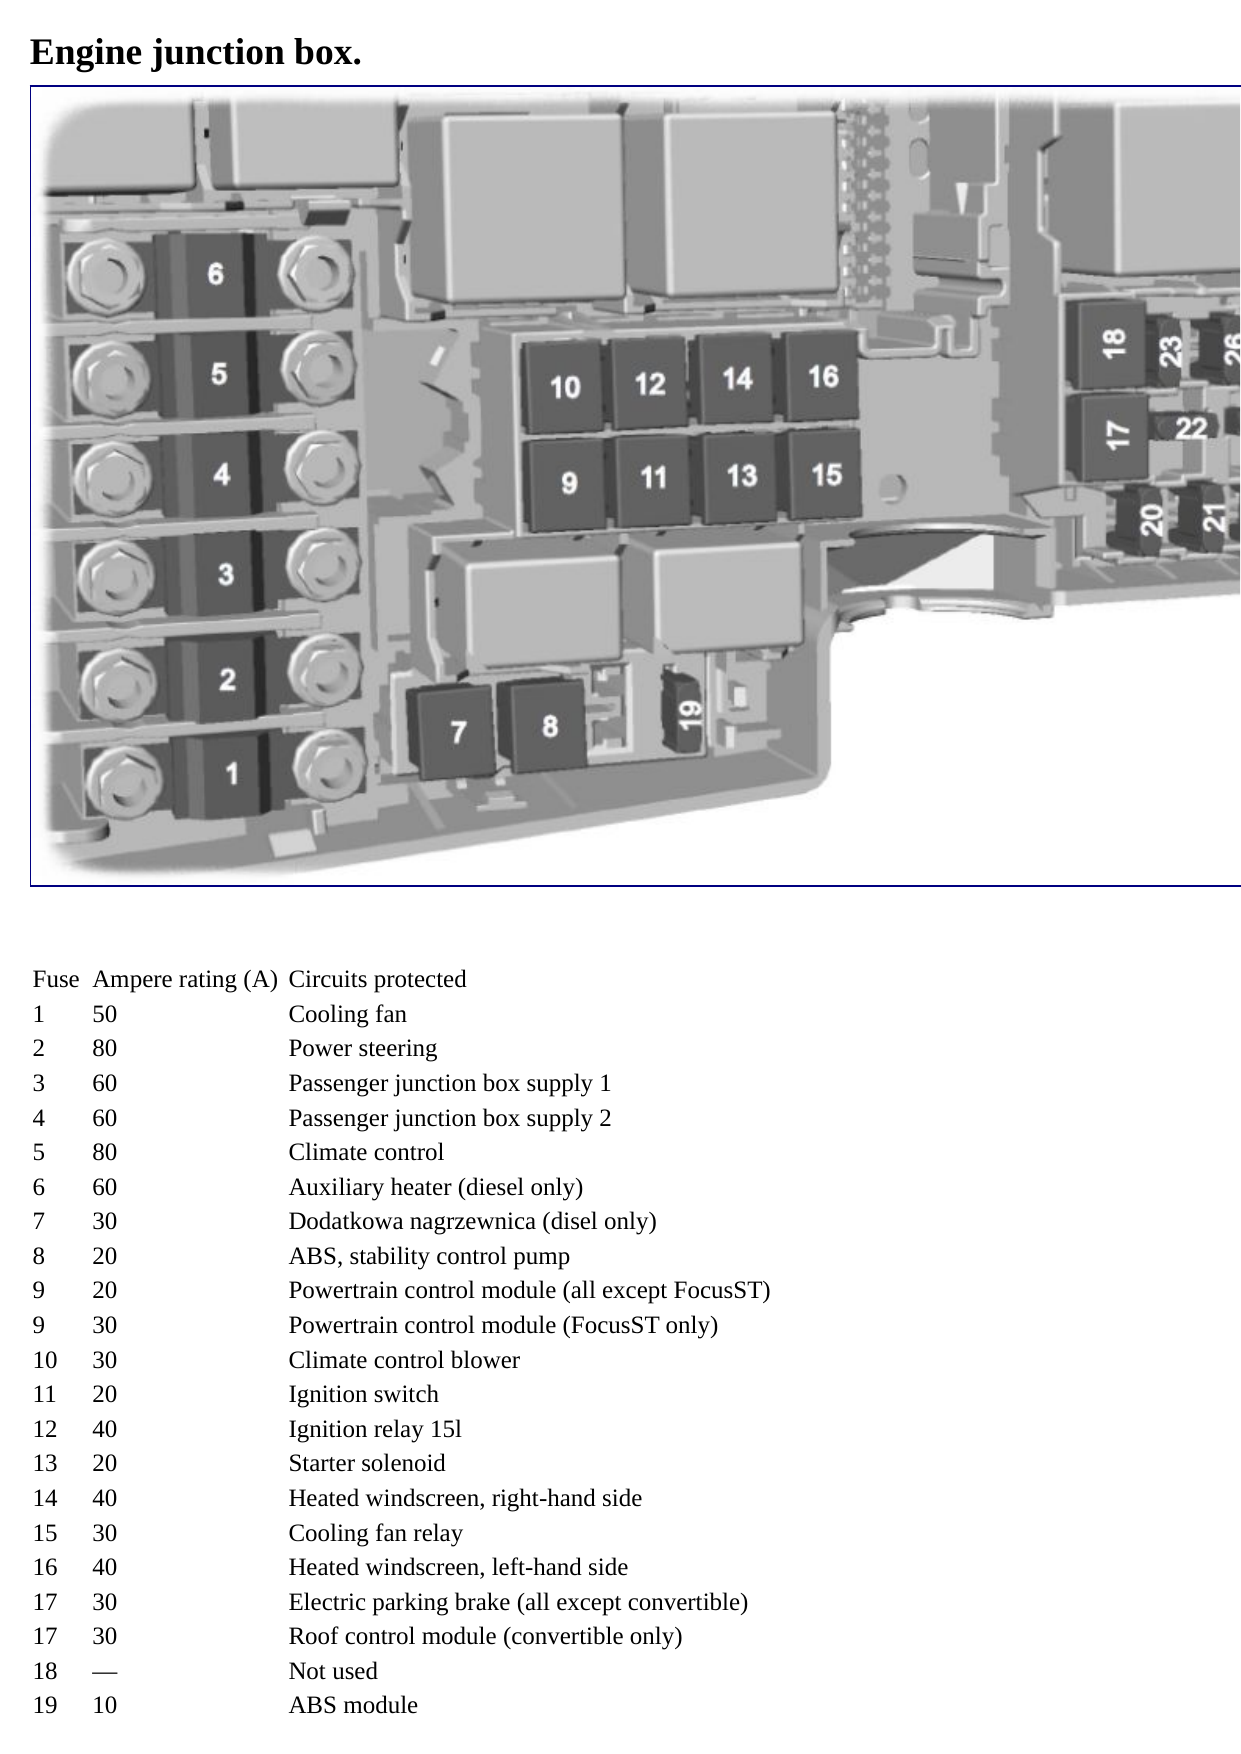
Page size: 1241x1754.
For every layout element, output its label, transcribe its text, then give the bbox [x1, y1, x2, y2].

table_cell 3 [30, 1065, 89, 1100]
table_cell 80 [89, 1134, 285, 1169]
table_cell 10 [89, 1688, 285, 1722]
table_cell 4 [30, 1100, 89, 1134]
table_cell 2 [30, 1031, 89, 1065]
table_cell Dodatkowa nagrzewnica (disel only) [285, 1204, 1132, 1238]
table_cell 12 [30, 1411, 89, 1446]
table_cell 16 [30, 1549, 89, 1584]
picture [31, 87, 1241, 885]
table_cell Powertrain control module (all except FocusST) [285, 1273, 1132, 1307]
table_cell 5 [30, 1134, 89, 1169]
table_cell Starter solenoid [285, 1446, 1132, 1480]
table_cell ABS, stability control pump [285, 1238, 1132, 1273]
table_cell 9 [30, 1307, 89, 1342]
table_cell Cooling fan [285, 996, 1132, 1031]
table_cell ABS module [285, 1688, 1132, 1722]
table_cell 60 [89, 1100, 285, 1134]
table_cell 20 [89, 1376, 285, 1411]
table_cell Not used [285, 1653, 1132, 1688]
table_cell Heated windscreen, left-hand side [285, 1549, 1132, 1584]
table_cell Climate control [285, 1134, 1132, 1169]
table_cell 13 [30, 1446, 89, 1480]
table_cell 40 [89, 1411, 285, 1446]
table_cell Auxiliary heater (diesel only) [285, 1169, 1132, 1203]
table_cell 50 [89, 996, 285, 1031]
table_cell 20 [89, 1238, 285, 1273]
table_cell Passenger junction box supply 2 [285, 1100, 1132, 1134]
table_cell 30 [89, 1619, 285, 1653]
table_cell 20 [89, 1446, 285, 1480]
table_cell 8 [30, 1238, 89, 1273]
table_cell 80 [89, 1031, 285, 1065]
table_cell Electric parking brake (all except convertible) [285, 1584, 1132, 1618]
table_cell 30 [89, 1342, 285, 1376]
table_cell 20 [89, 1273, 285, 1307]
table_cell 11 [30, 1376, 89, 1411]
table_cell Climate control blower [285, 1342, 1132, 1376]
subtitle Engine junction box. [29, 29, 1211, 73]
table_cell Cooling fan relay [285, 1515, 1132, 1549]
table_cell Power steering [285, 1031, 1132, 1065]
table_cell 40 [89, 1480, 285, 1515]
table_cell 1 [30, 996, 89, 1031]
table_cell — [89, 1653, 285, 1688]
table_header Circuits protected [285, 961, 1132, 996]
table_cell 30 [89, 1515, 285, 1549]
table_cell 14 [30, 1480, 89, 1515]
table_cell 10 [30, 1342, 89, 1376]
table_cell 7 [30, 1204, 89, 1238]
table_cell 19 [30, 1688, 89, 1722]
table_cell 30 [89, 1307, 285, 1342]
table_header Ampere rating (A) [89, 961, 285, 996]
table_cell 40 [89, 1549, 285, 1584]
table_cell Heated windscreen, right-hand side [285, 1480, 1132, 1515]
table_cell 9 [30, 1273, 89, 1307]
table_header Fuse [30, 961, 89, 996]
table_cell 15 [30, 1515, 89, 1549]
table_cell 6 [30, 1169, 89, 1203]
table_cell 60 [89, 1169, 285, 1203]
table_cell Roof control module (convertible only) [285, 1619, 1132, 1653]
table_cell Ignition switch [285, 1376, 1132, 1411]
table_cell 60 [89, 1065, 285, 1100]
table_cell Powertrain control module (FocusST only) [285, 1307, 1132, 1342]
table_cell 17 [30, 1584, 89, 1618]
table_cell 18 [30, 1653, 89, 1688]
table_cell Ignition relay 15l [285, 1411, 1132, 1446]
table_cell 30 [89, 1204, 285, 1238]
table_cell 17 [30, 1619, 89, 1653]
table_cell 30 [89, 1584, 285, 1618]
table_cell Passenger junction box supply 1 [285, 1065, 1132, 1100]
